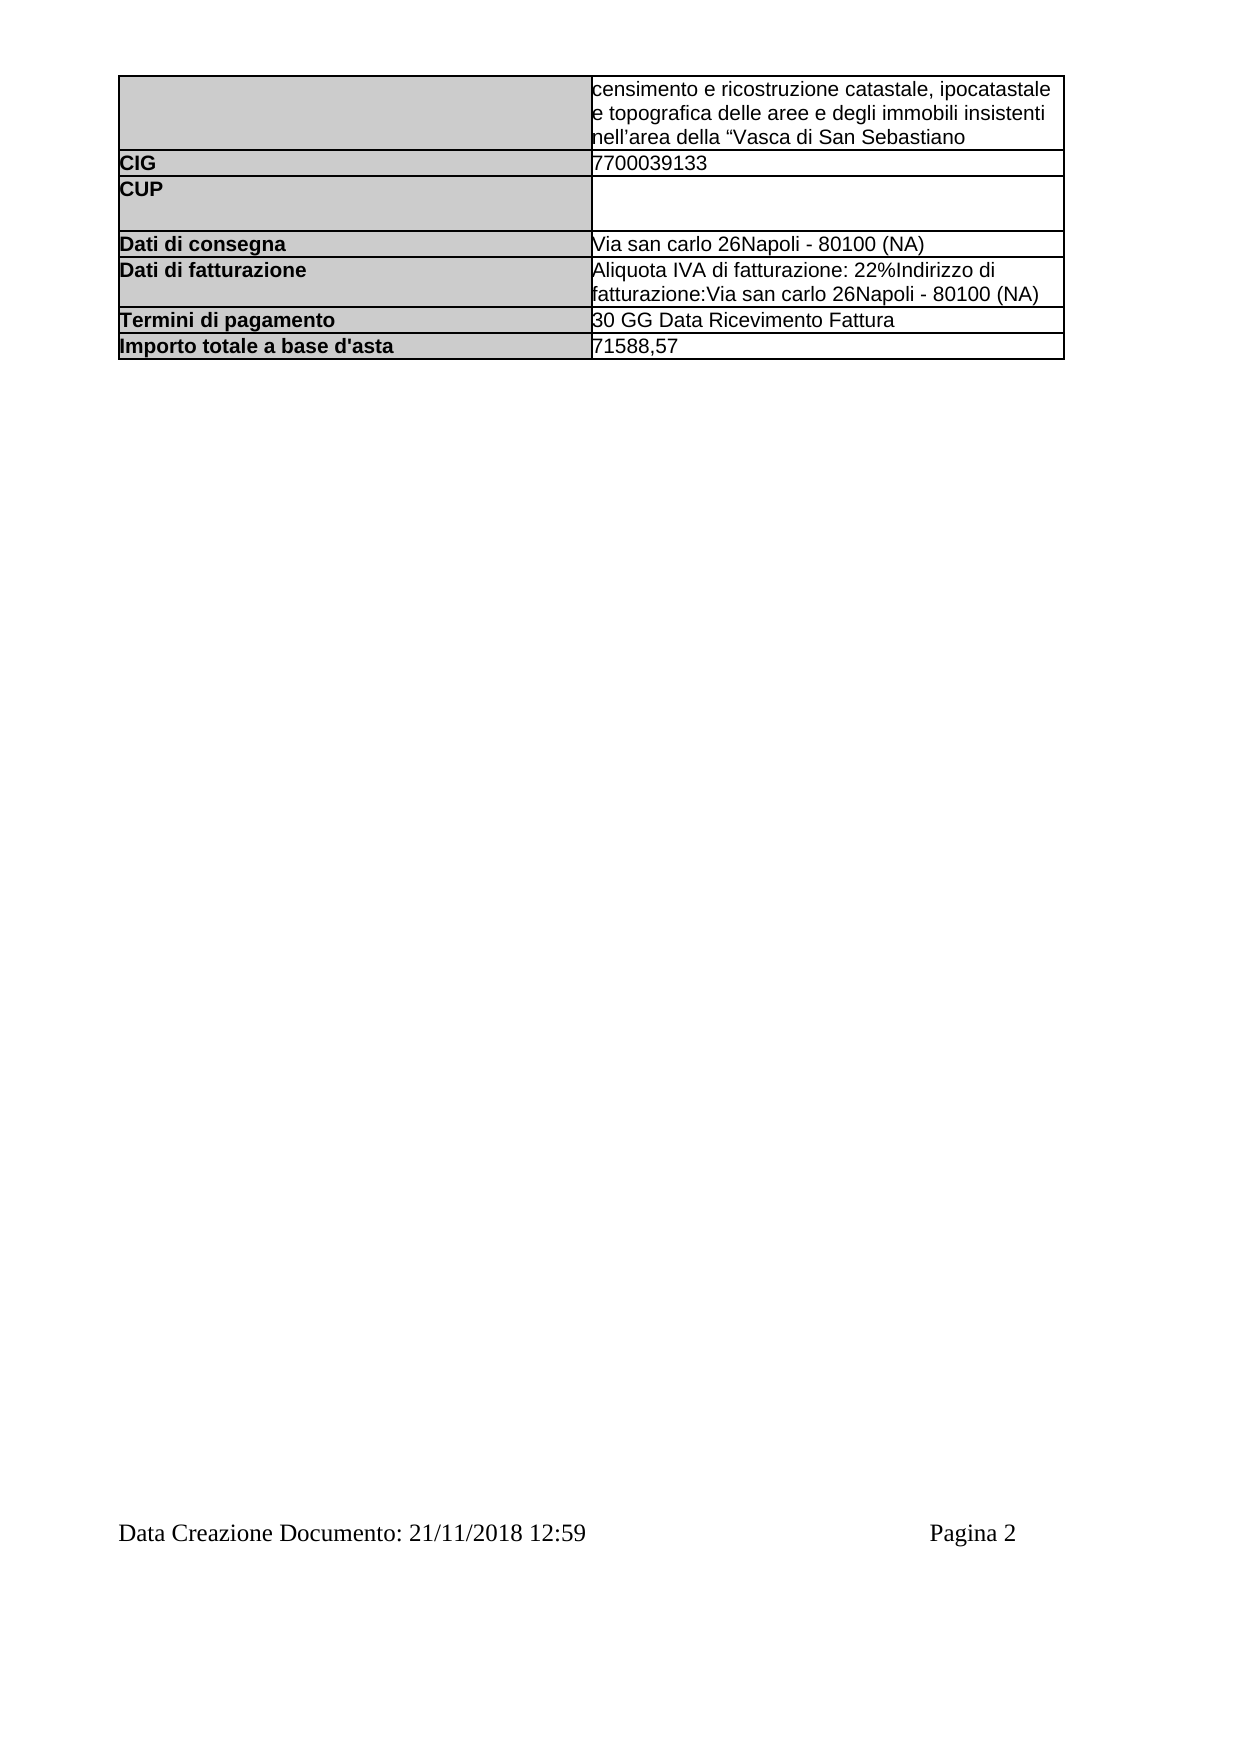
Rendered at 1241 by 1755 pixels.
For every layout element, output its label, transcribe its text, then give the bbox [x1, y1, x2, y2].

table_cell CIG [120, 151, 591, 175]
table_cell Termini di pagamento [120, 308, 591, 332]
table_cell [120, 77, 591, 149]
table_cell 7700039133 [593, 151, 1063, 175]
table_cell Via san carlo 26Napoli - 80100 (NA) [593, 232, 1063, 256]
table_cell Dati di consegna [120, 232, 591, 256]
table_cell Dati di fatturazione [120, 258, 591, 306]
table_cell Aliquota IVA di fatturazione: 22%Indirizzo di fatturazione:Via san carlo 26Napoli - 80100 (NA) [593, 258, 1063, 306]
table_cell [593, 177, 1063, 230]
table_cell Importo totale a base d'asta [120, 334, 591, 358]
table_cell censimento e ricostruzione catastale, ipocatastale e topografica delle aree e degli immobili insistenti nell’area della “Vasca di San Sebastiano [593, 77, 1063, 149]
table_cell 71588,57 [593, 334, 1063, 358]
table_cell 30 GG Data Ricevimento Fattura [593, 308, 1063, 332]
table_cell CUP [120, 177, 591, 230]
